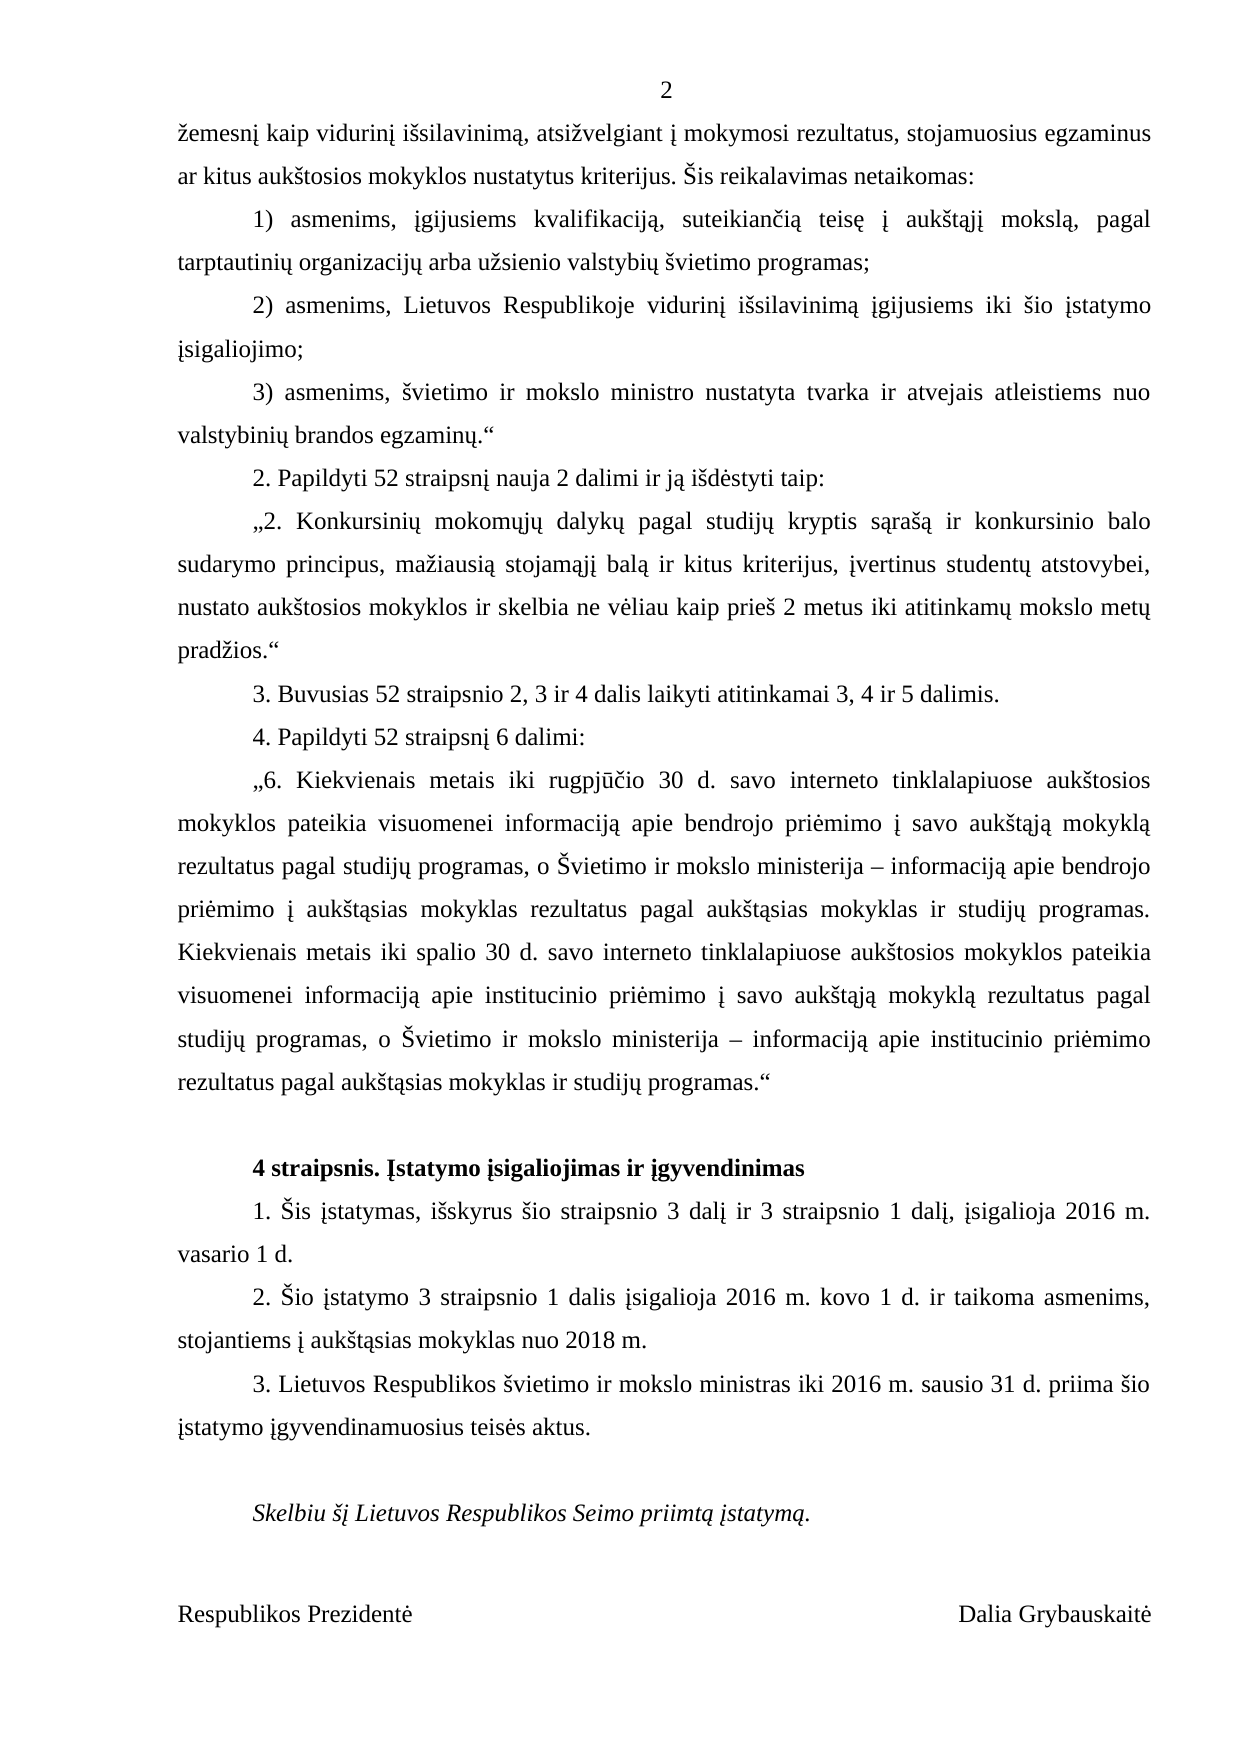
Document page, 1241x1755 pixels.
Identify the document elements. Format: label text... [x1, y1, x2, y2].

text 4. Papildyti 52 straipsnį 6 dalimi: [177, 722, 1152, 751]
text 3. Buvusias 52 straipsnio 2, 3 ir 4 dalis laikyti atitinkamai 3, 4 ir 5 dalimis. [177, 679, 1152, 707]
text Respublikos Prezidentė Dalia Grybauskaitė [177, 1599, 1152, 1627]
text 3. Lietuvos Respublikos švietimo ir mokslo ministras iki 2016 m. sausio 31 d. priima šio įstatymo įgyvendinamuosius teisės aktus. [177, 1369, 1152, 1441]
text „2. Konkursinių mokomųjų dalykų pagal studijų kryptis sąrašą ir konkursinio balo sudarymo principus, mažiausią stojamąjį balą ir kitus kriterijus, įvertinus studentų atstovybei, nustato aukštosios mokyklos ir skelbia ne vėliau kaip prieš 2 metus iki atitinkamų mokslo metų pradžios.“ [177, 506, 1152, 664]
text 3) asmenims, švietimo ir mokslo ministro nustatyta tvarka ir atvejais atleistiems nuo valstybinių brandos egzaminų.“ [177, 377, 1152, 449]
text 2. Papildyti 52 straipsnį nauja 2 dalimi ir ją išdėstyti taip: [177, 463, 1152, 492]
text „6. Kiekvienais metais iki rugpjūčio 30 d. savo interneto tinklalapiuose aukštosios mokyklos pateikia visuomenei informaciją apie bendrojo priėmimo į savo aukštąją mokyklą rezultatus pagal studijų programas, o Švietimo ir mokslo ministerija – informaciją apie bendrojo priėmimo į aukštąsias mokyklas rezultatus pagal aukštąsias mokyklas ir studijų programas. Kiekvienais metais iki spalio 30 d. savo interneto tinklalapiuose aukštosios mokyklos pateikia visuomenei informaciją apie institucinio priėmimo į savo aukštąją mokyklą rezultatus pagal studijų programas, o Švietimo ir mokslo ministerija – informaciją apie institucinio priėmimo rezultatus pagal aukštąsias mokyklas ir studijų programas.“ [177, 765, 1152, 1096]
text Skelbiu šį Lietuvos Respublikos Seimo priimtą įstatymą. [177, 1498, 1152, 1527]
text 1) asmenims, įgijusiems kvalifikaciją, suteikiančią teisę į aukštąjį mokslą, pagal tarptautinių organizacijų arba užsienio valstybių švietimo programas; [177, 204, 1152, 276]
text 4 straipsnis. Įstatymo įsigaliojimas ir įgyvendinimas [177, 1153, 1152, 1182]
text žemesnį kaip vidurinį išsilavinimą, atsižvelgiant į mokymosi rezultatus, stojamuosius egzaminus ar kitus aukštosios mokyklos nustatytus kriterijus. Šis reikalavimas netaikomas: [177, 118, 1152, 190]
text 1. Šis įstatymas, išskyrus šio straipsnio 3 dalį ir 3 straipsnio 1 dalį, įsigalioja 2016 m. vasario 1 d. [177, 1196, 1152, 1268]
text 2. Šio įstatymo 3 straipsnio 1 dalis įsigalioja 2016 m. kovo 1 d. ir taikoma asmenims, stojantiems į aukštąsias mokyklas nuo 2018 m. [177, 1282, 1152, 1354]
text 2) asmenims, Lietuvos Respublikoje vidurinį išsilavinimą įgijusiems iki šio įstatymo įsigaliojimo; [177, 291, 1152, 362]
